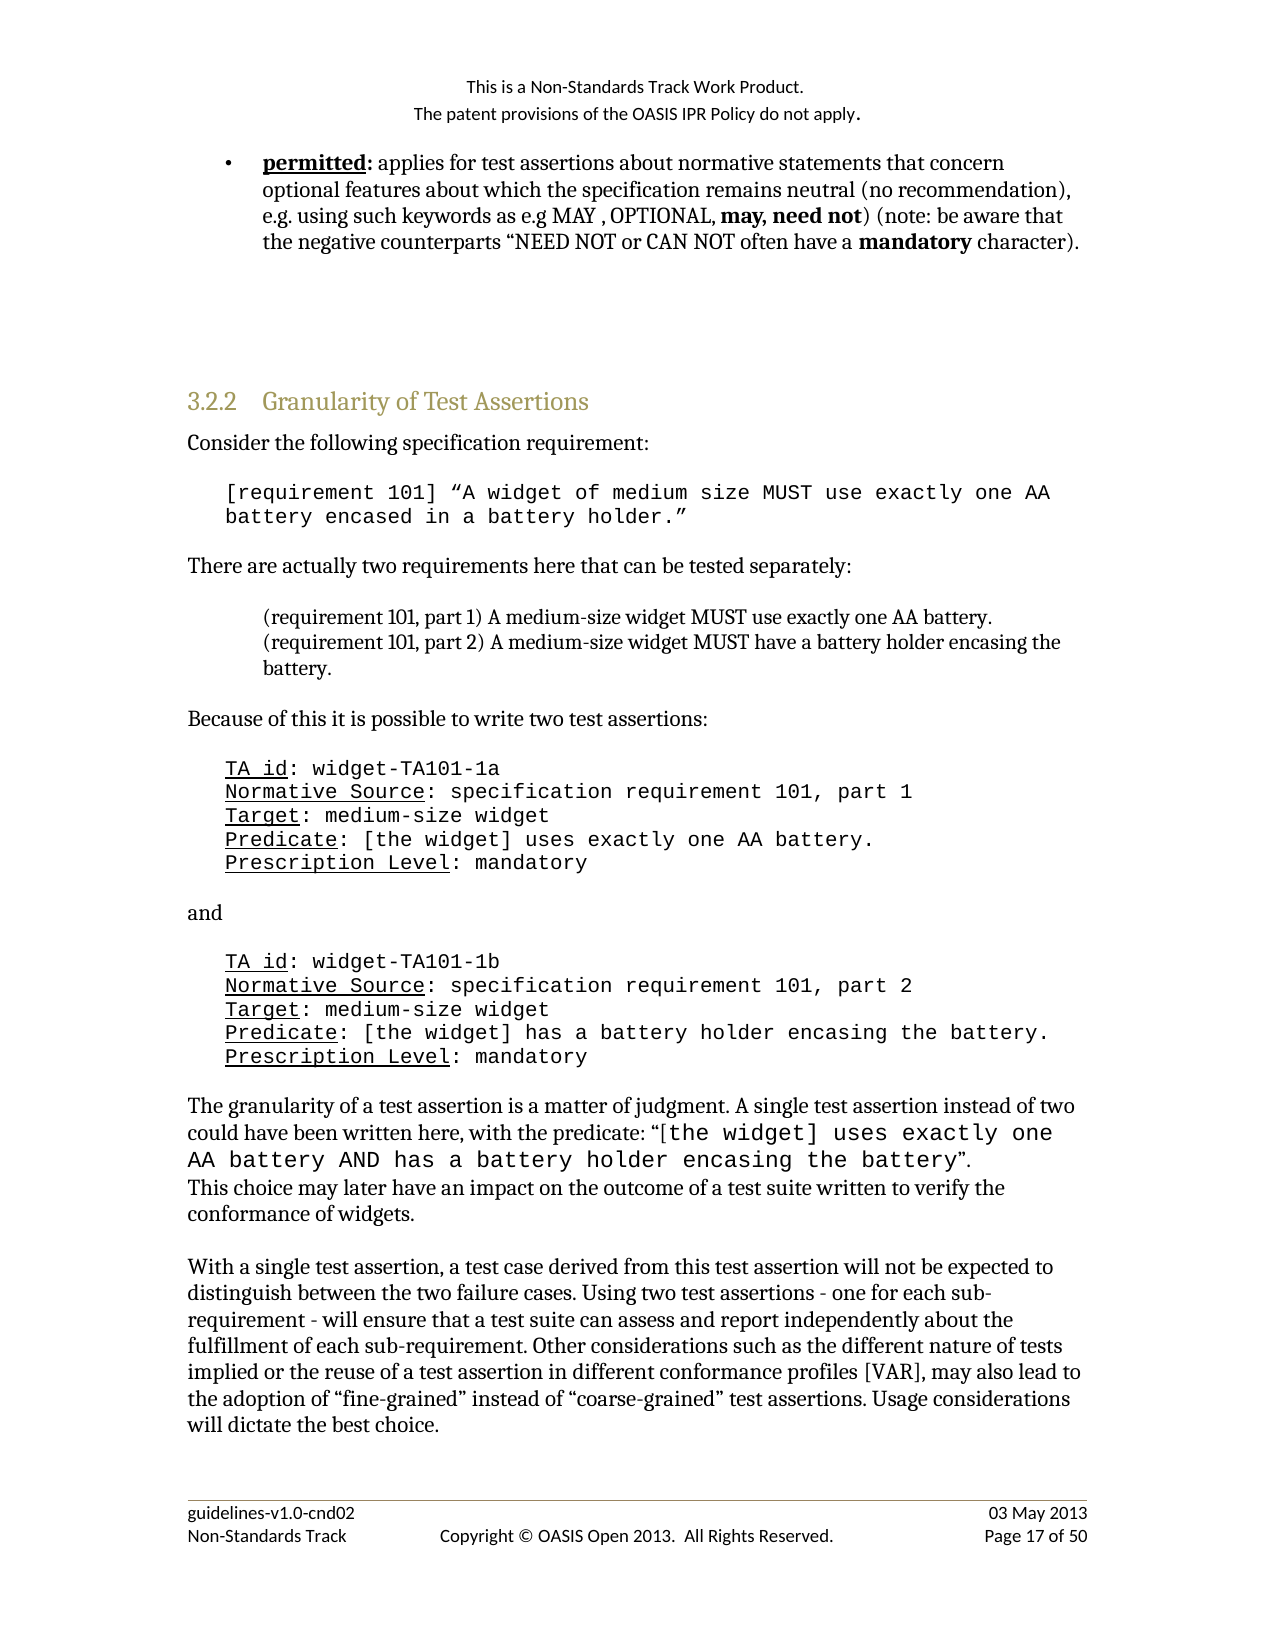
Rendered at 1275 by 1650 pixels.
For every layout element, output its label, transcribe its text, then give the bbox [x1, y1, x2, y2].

text and [187, 899, 1087, 926]
text TA id: widget-TA101-1b [225, 951, 1087, 975]
text Prescription Level: mandatory [225, 852, 1087, 876]
text Target: medium-size widget [225, 999, 1087, 1022]
list permitted: applies for test assertions about normative statements that concern optional features about which the specification remains neutral (no recommendation), e.g. using such keywords as e.g MAY , OPTIONAL, may, need not) (note: be aware that the negative counterparts “NEED NOT or CAN NOT often have a mandatory character). [225, 150, 1087, 255]
text The granularity of a test assertion is a matter of judgment. A single test assertion instead of two could have been written here, with the predicate: “[the widget] uses exactly one AA battery AND has a battery holder encasing the battery”. [187, 1093, 1087, 1174]
text (requirement 101, part 1) A medium-size widget MUST use exactly one AA battery. [262, 605, 1087, 630]
text Normative Source: specification requirement 101, part 2 [225, 975, 1087, 999]
text This choice may later have an impact on the outcome of a test suite written to verify the conformance of widgets. [187, 1174, 1087, 1227]
subtitle Granularity of Test Assertions [187, 386, 1087, 417]
text Consider the following specification requirement: [187, 429, 1087, 456]
text Target: medium-size widget [225, 805, 1087, 829]
text [requirement 101] “A widget of medium size MUST use exactly one AA battery encased in a battery holder.” [225, 482, 1087, 529]
text (requirement 101, part 2) A medium-size widget MUST have a battery holder encasing the battery. [262, 630, 1087, 681]
text TA id: widget-TA101-1a [225, 758, 1087, 781]
text Because of this it is possible to write two test assertions: [187, 706, 1087, 732]
text Normative Source: specification requirement 101, part 1 [225, 781, 1087, 805]
text Predicate: [the widget] uses exactly one AA battery. [225, 829, 1087, 852]
text With a single test assertion, a test case derived from this test assertion will not be expected to distinguish between the two failure cases. Using two test assertions - one for each sub-requirement - will ensure that a test suite can assess and report independently about the fulfillment of each sub-requirement. Other considerations such as the different nature of tests implied or the reuse of a test assertion in different conformance profiles [VAR], may also lead to the adoption of “fine-grained” instead of “coarse-grained” test assertions. Usage considerations will dictate the best choice. [187, 1254, 1087, 1438]
text Prescription Level: mandatory [225, 1046, 1087, 1069]
text Predicate: [the widget] has a battery holder encasing the battery. [225, 1022, 1087, 1046]
text There are actually two requirements here that can be tested separately: [187, 553, 1087, 579]
